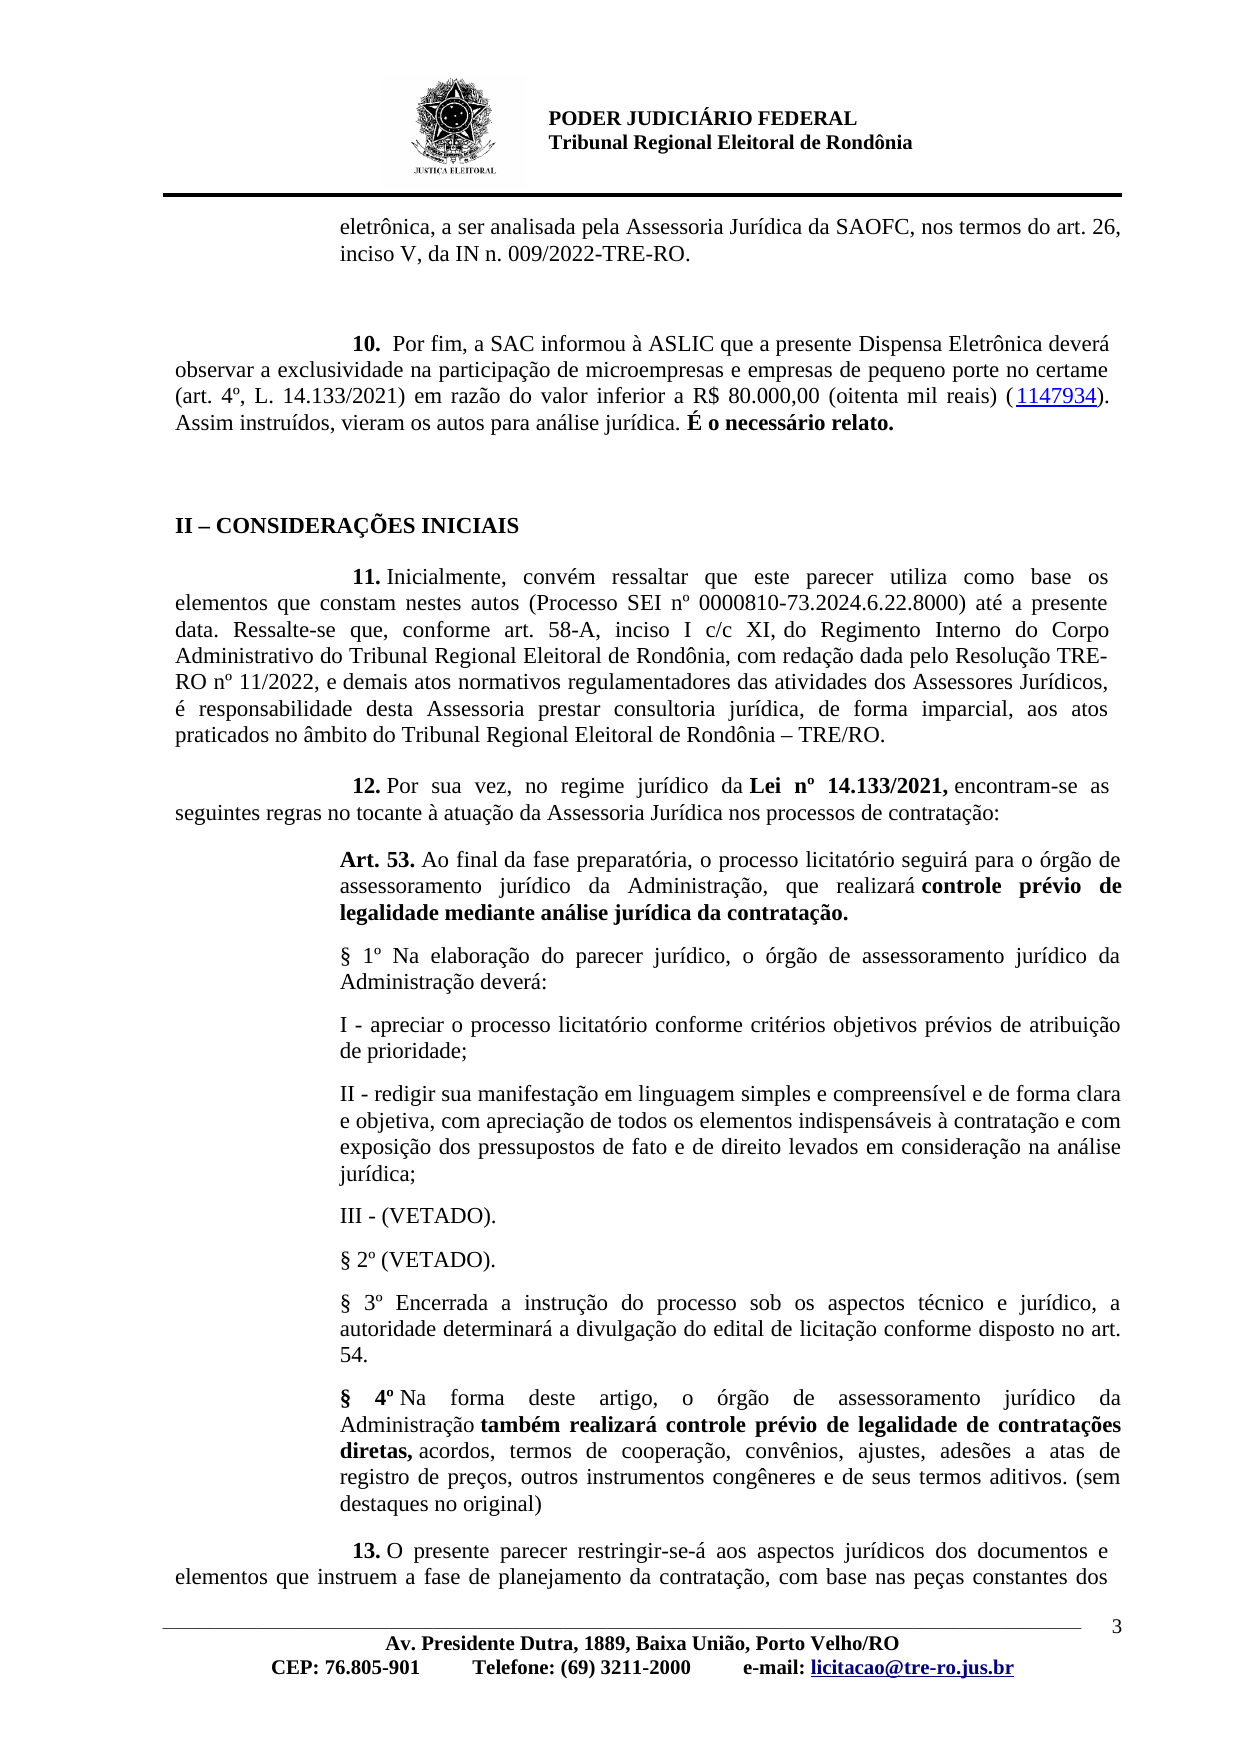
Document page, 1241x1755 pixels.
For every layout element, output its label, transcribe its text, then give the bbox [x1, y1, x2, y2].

text I - apreciar o processo licitatório conforme critérios objetivos prévios de atribuição de prioridade; [339, 1011, 1122, 1064]
text III - (VETADO). [339, 1203, 1122, 1229]
text II - redigir sua manifestação em linguagem simples e compreensível e de forma clara e objetiva, com apreciação de todos os elementos indispensáveis à contratação e com exposição dos pressupostos de fato e de direito levados em consideração na análise jurídica; [339, 1081, 1122, 1186]
text § 4º Na forma deste artigo, o órgão de assessoramento jurídico da Administração também realizará controle prévio de legalidade de contratações diretas, acordos, termos de cooperação, convênios, ajustes, adesões a atas de registro de preços, outros instrumentos congêneres e de seus termos aditivos. (sem destaques no original) [339, 1384, 1122, 1516]
text 10. Por fim, a SAC informou à ASLIC que a presente Dispensa Eletrônica deverá observar a exclusividade na participação de microempresas e empresas de pequeno porte no certame (art. 4º, L. 14.133/2021) em razão do valor inferior a R$ 80.000,00 (oitenta mil reais) (1147934). Assim instruídos, vieram os autos para análise jurídica. É o necessário relato. [175, 330, 1110, 435]
text Art. 53. Ao final da fase preparatória, o processo licitatório seguirá para o órgão de assessoramento jurídico da Administração, que realizará controle prévio de legalidade mediante análise jurídica da contratação. [339, 846, 1122, 925]
text eletrônica, a ser analisada pela Assessoria Jurídica da SAOFC, nos termos do art. 26, inciso V, da IN n. 009/2022-TRE-RO. [339, 213, 1122, 266]
text § 1º Na elaboração do parecer jurídico, o órgão de assessoramento jurídico da Administração deverá: [339, 942, 1122, 994]
text 11. Inicialmente, convém ressaltar que este parecer utiliza como base os elementos que constam nestes autos (Processo SEI nº 0000810-73.2024.6.22.8000) até a presente data. Ressalte-se que, conforme art. 58-A, inciso I c/c XI, do Regimento Interno do Corpo Administrativo do Tribunal Regional Eleitoral de Rondônia, com redação dada pelo Resolução TRE-RO nº 11/2022, e demais atos normativos regulamentadores das atividades dos Assessores Jurídicos, é responsabilidade desta Assessoria prestar consultoria jurídica, de forma imparcial, aos atos praticados no âmbito do Tribunal Regional Eleitoral de Rondônia – TRE/RO. [175, 563, 1110, 747]
text § 2º (VETADO). [339, 1246, 1122, 1272]
text 13. O presente parecer restringir-se-á aos aspectos jurídicos dos documentos e elementos que instruem a fase de planejamento da contratação, com base nas peças constantes dos [175, 1537, 1110, 1590]
text § 3º Encerrada a instrução do processo sob os aspectos técnico e jurídico, a autoridade determinará a divulgação do edital de licitação conforme disposto no art. 54. [339, 1289, 1122, 1368]
text II – CONSIDERAÇÕES INICIAIS [175, 512, 1110, 538]
text 12. Por sua vez, no regime jurídico da Lei nº 14.133/2021, encontram-se as seguintes regras no tocante à atuação da Assessoria Jurídica nos processos de contratação: [175, 772, 1110, 825]
